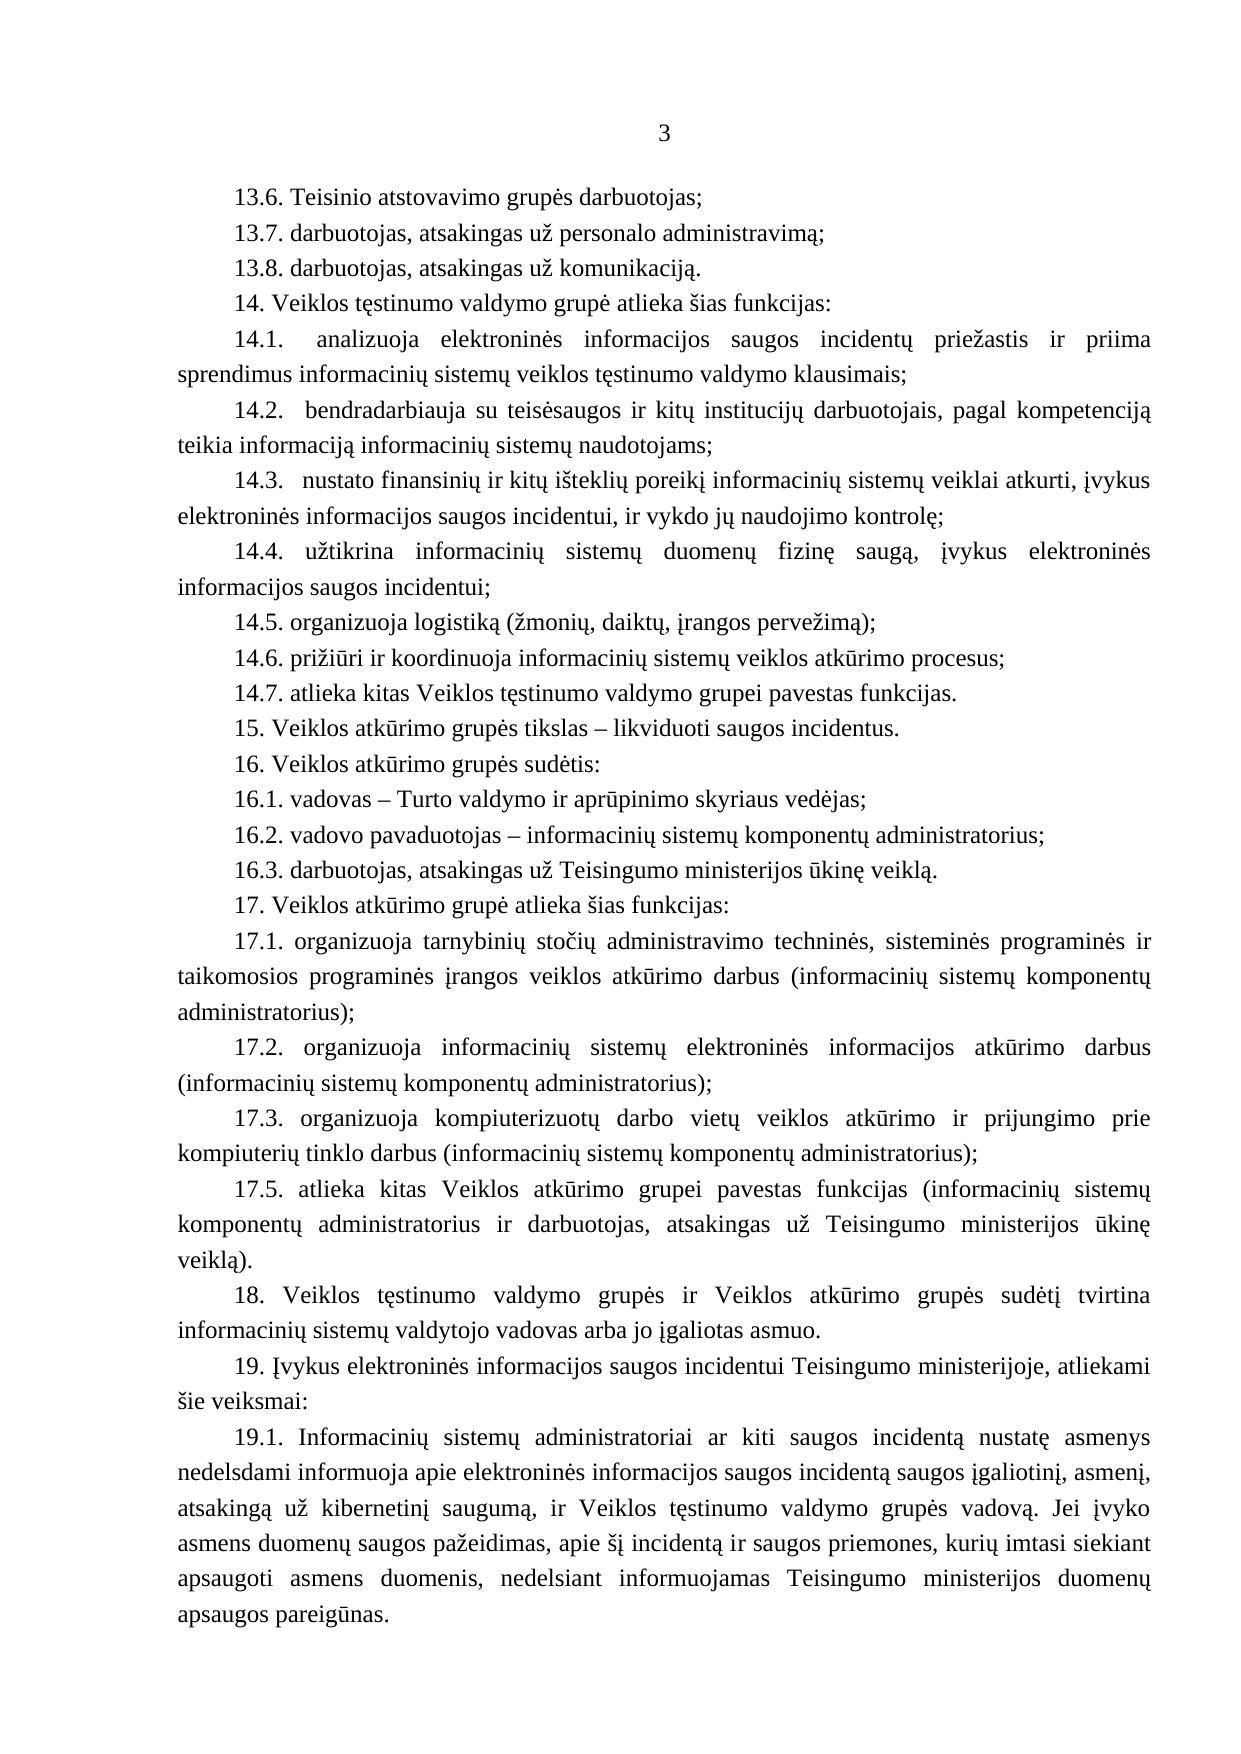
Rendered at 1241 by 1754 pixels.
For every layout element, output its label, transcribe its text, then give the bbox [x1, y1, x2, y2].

text 17. Veiklos atkūrimo grupė atlieka šias funkcijas: [177, 884, 1152, 919]
text 16.3. darbuotojas, atsakingas už Teisingumo ministerijos ūkinę veiklą. [177, 848, 1152, 884]
text 17.3. organizuoja kompiuterizuotų darbo vietų veiklos atkūrimo ir prijungimo prie kompiuterių tinklo darbus (informacinių sistemų komponentų administratorius); [177, 1096, 1152, 1167]
text 17.1. organizuoja tarnybinių stočių administravimo techninės, sisteminės programinės ir taikomosios programinės įrangos veiklos atkūrimo darbus (informacinių sistemų komponentų administratorius); [177, 919, 1152, 1026]
text 14.1. analizuoja elektroninės informacijos saugos incidentų priežastis ir priima sprendimus informacinių sistemų veiklos tęstinumo valdymo klausimais; [177, 317, 1152, 388]
text 14.7. atlieka kitas Veiklos tęstinumo valdymo grupei pavestas funkcijas. [177, 671, 1152, 707]
text 19.1. Informacinių sistemų administratoriai ar kiti saugos incidentą nustatę asmenys nedelsdami informuoja apie elektroninės informacijos saugos incidentą saugos įgaliotinį, asmenį, atsakingą už kibernetinį saugumą, ir Veiklos tęstinumo valdymo grupės vadovą. Jei įvyko asmens duomenų saugos pažeidimas, apie šį incidentą ir saugos priemones, kurių imtasi siekiant apsaugoti asmens duomenis, nedelsiant informuojamas Teisingumo ministerijos duomenų apsaugos pareigūnas. [177, 1415, 1152, 1628]
text 13.7. darbuotojas, atsakingas už personalo administravimą; [177, 211, 1152, 246]
text 14. Veiklos tęstinumo valdymo grupė atlieka šias funkcijas: [177, 282, 1152, 317]
text 15. Veiklos atkūrimo grupės tikslas – likviduoti saugos incidentus. [177, 707, 1152, 742]
text 16.1. vadovas ‒ Turto valdymo ir aprūpinimo skyriaus vedėjas; [177, 778, 1152, 813]
text 17.5. atlieka kitas Veiklos atkūrimo grupei pavestas funkcijas (informacinių sistemų komponentų administratorius ir darbuotojas, atsakingas už Teisingumo ministerijos ūkinę veiklą). [177, 1167, 1152, 1273]
text 14.2. bendradarbiauja su teisėsaugos ir kitų institucijų darbuotojais, pagal kompetenciją teikia informaciją informacinių sistemų naudotojams; [177, 388, 1152, 459]
text 14.6. prižiūri ir koordinuoja informacinių sistemų veiklos atkūrimo procesus; [177, 636, 1152, 671]
text 16.2. vadovo pavaduotojas ‒ informacinių sistemų komponentų administratorius; [177, 813, 1152, 848]
text 14.4. užtikrina informacinių sistemų duomenų fizinę saugą, įvykus elektroninės informacijos saugos incidentui; [177, 530, 1152, 601]
text 19. Įvykus elektroninės informacijos saugos incidentui Teisingumo ministerijoje, atliekami šie veiksmai: [177, 1344, 1152, 1415]
text 17.2. organizuoja informacinių sistemų elektroninės informacijos atkūrimo darbus (informacinių sistemų komponentų administratorius); [177, 1026, 1152, 1096]
text 14.5. organizuoja logistiką (žmonių, daiktų, įrangos pervežimą); [177, 601, 1152, 636]
text 13.8. darbuotojas, atsakingas už komunikaciją. [177, 246, 1152, 282]
text 18. Veiklos tęstinumo valdymo grupės ir Veiklos atkūrimo grupės sudėtį tvirtina informacinių sistemų valdytojo vadovas arba jo įgaliotas asmuo. [177, 1273, 1152, 1344]
text 13.6. Teisinio atstovavimo grupės darbuotojas; [177, 176, 1152, 211]
text 14.3. nustato finansinių ir kitų išteklių poreikį informacinių sistemų veiklai atkurti, įvykus elektroninės informacijos saugos incidentui, ir vykdo jų naudojimo kontrolę; [177, 459, 1152, 530]
text 16. Veiklos atkūrimo grupės sudėtis: [177, 742, 1152, 778]
